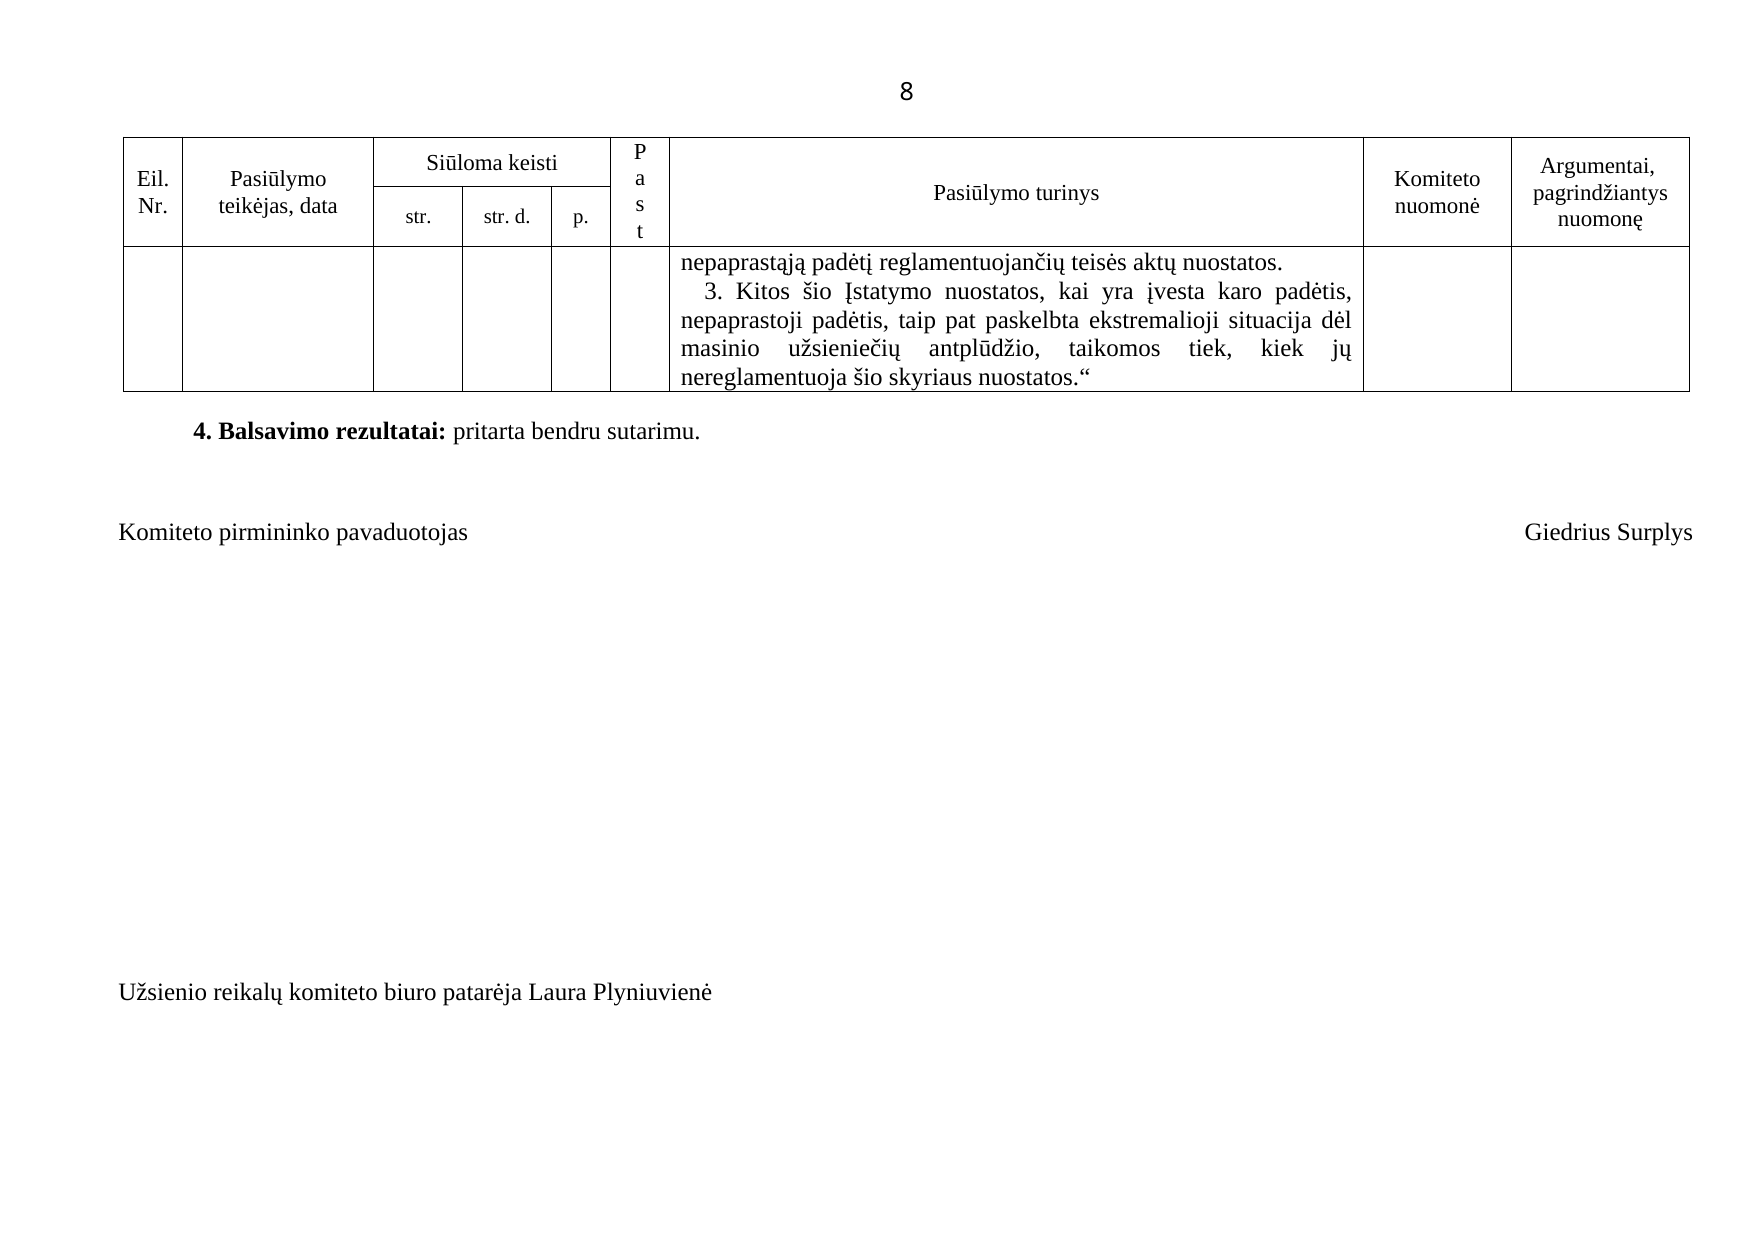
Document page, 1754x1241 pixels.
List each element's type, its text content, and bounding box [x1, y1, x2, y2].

table_header Pastabos [611, 138, 669, 246]
text Užsienio reikalų komiteto biuro patarėja Laura Plyniuvienė [118, 977, 1695, 1005]
table_cell [183, 247, 373, 391]
table_cell [611, 247, 669, 391]
text Komiteto pirmininko pavaduotojas Giedrius Surplys [118, 517, 1695, 545]
table_cell str. d. [463, 187, 551, 246]
table_cell [463, 247, 551, 391]
table_cell [552, 247, 610, 391]
table_cell [374, 247, 462, 391]
table_header Eil. Nr. [124, 138, 182, 246]
table_header Siūloma keisti [374, 138, 610, 186]
table_cell [1512, 247, 1689, 391]
table_cell [1364, 247, 1511, 391]
table_cell [124, 247, 182, 391]
table_header Pasiūlymo turinys [670, 138, 1363, 246]
table_header Argumentai, pagrindžiantys nuomonę [1512, 138, 1689, 246]
table_header Komiteto nuomonė [1364, 138, 1511, 246]
text 4. Balsavimo rezultatai: pritarta bendru sutarimu. [118, 416, 1695, 445]
table_header Pasiūlymo teikėjas, data [183, 138, 373, 246]
table_cell str. [374, 187, 462, 246]
table_cell nepaprastąją padėtį reglamentuojančių teisės aktų nuostatos. 3. Kitos šio Įstatymo nuostatos, kai yra įvesta karo padėtis, nepaprastoji padėtis, taip pat paskelbta ekstremalioji situacija dėl masinio užsieniečių antplūdžio, taikomos tiek, kiek jų nereglamentuoja šio skyriaus nuostatos.“ [670, 247, 1363, 391]
table_cell p. [552, 187, 610, 246]
